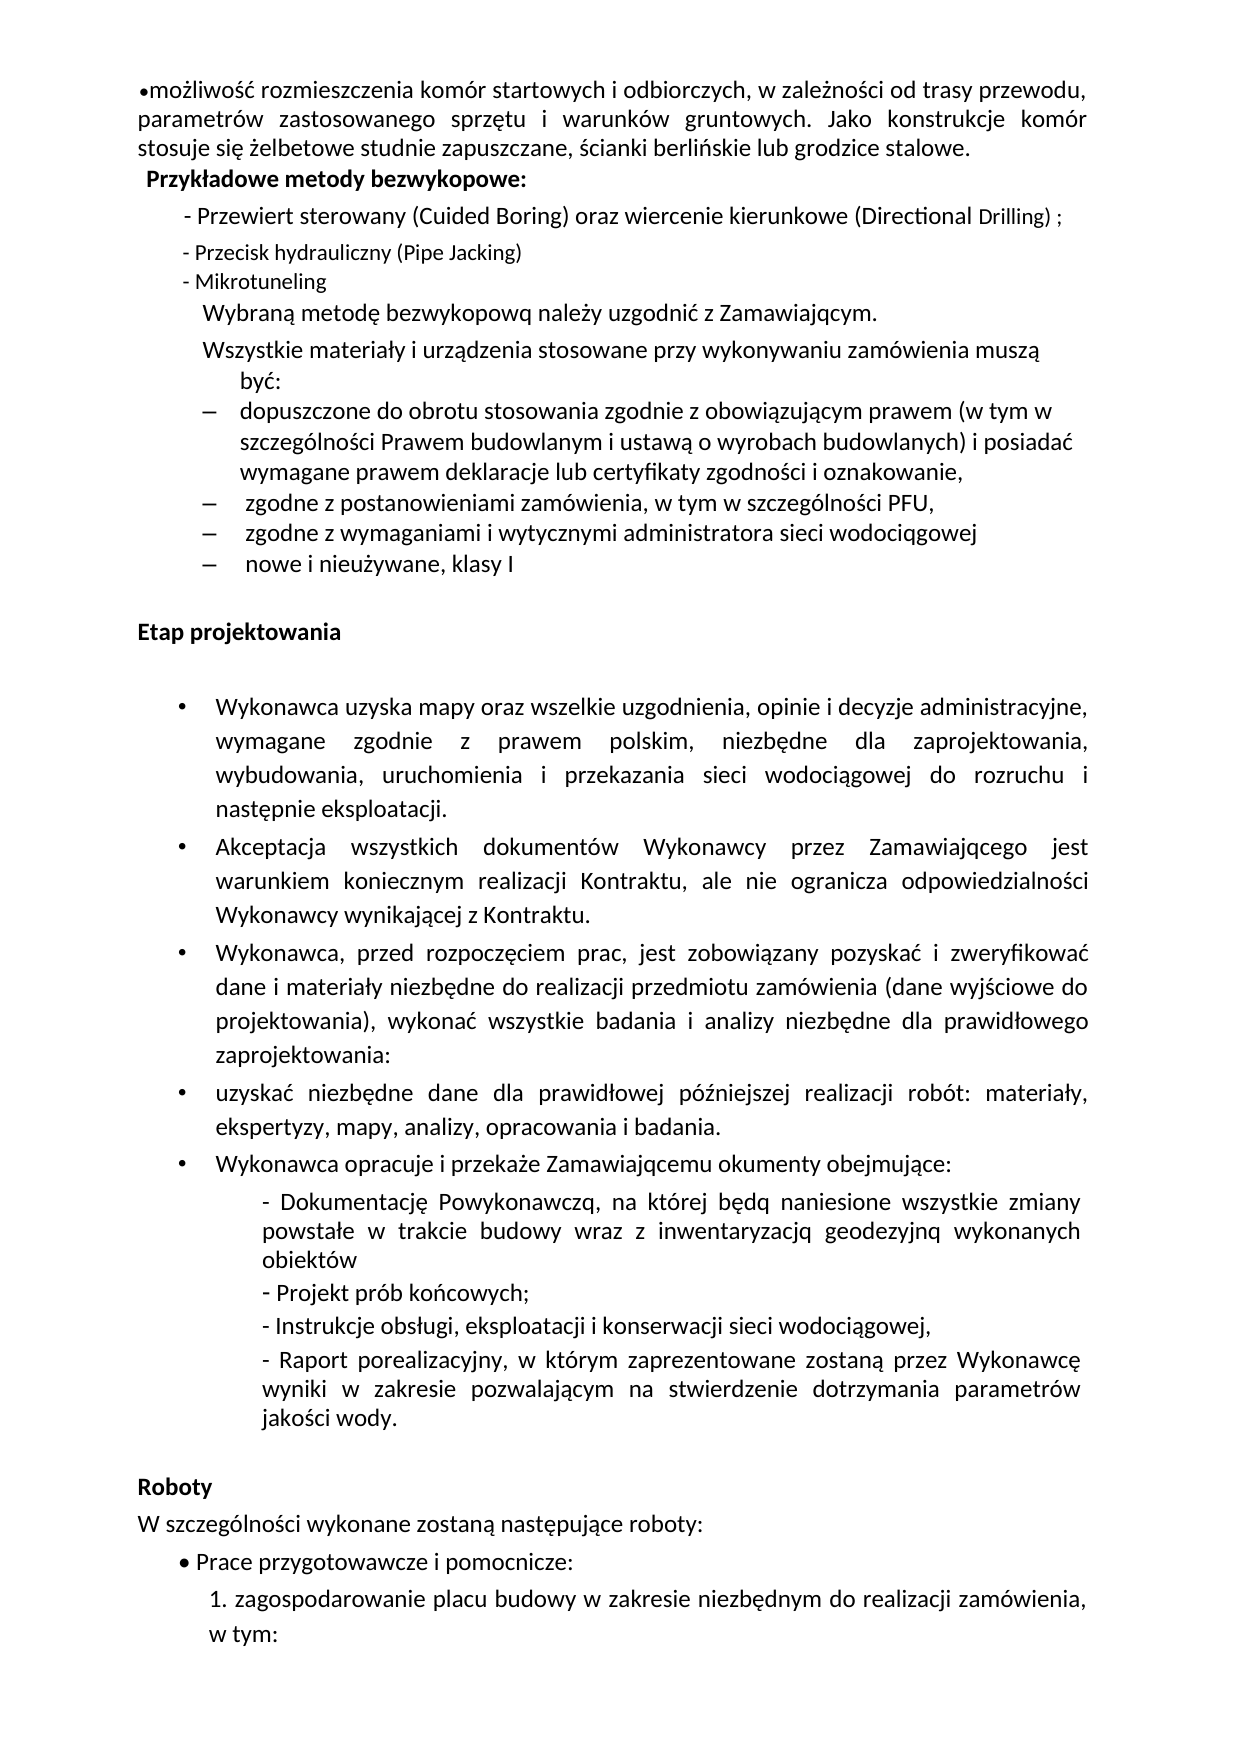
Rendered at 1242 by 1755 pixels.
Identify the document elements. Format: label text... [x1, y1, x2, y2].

list - Projekt prób końcowych; [131, 1275, 1082, 1308]
text - Przewiert sterowany (Cuided Boring) oraz wiercenie kierunkowe (Directional Drilling) ; [183, 200, 1088, 231]
list Akceptacja wszystkich dokumentów Wykonawcy przez Zamawiajqcego jest warunkiem koniecznym realizacji Kontraktu, ale nie ogranicza odpowiedzialności Wykonawcy wynikającej z Kontraktu. [178, 831, 1090, 930]
text • Prace przygotowawcze i pomocnicze: [178, 1546, 1088, 1577]
text Przykładowe metody bezwykopowe: [146, 163, 1088, 193]
text Roboty [137, 1471, 1088, 1502]
list dopuszczone do obrotu stosowania zgodnie z obowiązującym prawem (w tym w szczególności Prawem budowlanym i ustawą o wyrobach budowlanych) i posiadać wymagane prawem deklaracje lub certyfikaty zgodności i oznakowanie, [202, 395, 1082, 487]
text Wszystkie materiały i urządzenia stosowane przy wykonywaniu zamówienia muszą być: [202, 334, 1082, 395]
text - Przecisk hydrauliczny (Pipe Jacking) [182, 238, 705, 266]
text W szczególności wykonane zostaną następujące roboty: [137, 1508, 1088, 1539]
list nowe i nieużywane, klasy I [202, 548, 1082, 578]
text 1. zagospodarowanie placu budowy w zakresie niezbędnym do realizacji zamówienia, w tym: [208, 1583, 1088, 1648]
list - Instrukcje obsługi, eksploatacji i konserwacji sieci wodociągowej, [131, 1311, 1082, 1341]
list - Dokumentację Powykonawczq, na której będq naniesione wszystkie zmiany powstałe w trakcie budowy wraz z inwentaryzacjq geodezyjnq wykonanych obiektów [131, 1186, 1082, 1275]
list Wykonawca opracuje i przekaże Zamawiajqcemu okumenty obejmujące: [178, 1148, 1090, 1179]
list uzyskać niezbędne dane dla prawidłowej późniejszej realizacji robót: materiały, ekspertyzy, mapy, analizy, opracowania i badania. [178, 1077, 1090, 1142]
list - Raport porealizacyjny, w którym zaprezentowane zostaną przez Wykonawcę wyniki w zakresie pozwalającym na stwierdzenie dotrzymania parametrów jakości wody. [131, 1344, 1082, 1433]
list zgodne z wymaganiami i wytycznymi administratora sieci wodociqgowej [202, 517, 1082, 548]
text Etap projektowania [137, 616, 1088, 647]
list Wykonawca, przed rozpoczęciem prac, jest zobowiązany pozyskać i zweryfikować dane i materiały niezbędne do realizacji przedmiotu zamówienia (dane wyjściowe do projektowania), wykonać wszystkie badania i analizy niezbędne dla prawidłowego zaprojektowania: [178, 937, 1090, 1070]
list możliwość rozmieszczenia komór startowych i odbiorczych, w zależności od trasy przewodu, parametrów zastosowanego sprzętu i warunków gruntowych. Jako konstrukcje komór stosuje się żelbetowe studnie zapuszczane, ścianki berlińskie lub grodzice stalowe. [131, 74, 1088, 162]
text - Mikrotuneling [182, 267, 705, 295]
list Wykonawca uzyska mapy oraz wszelkie uzgodnienia, opinie i decyzje administracyjne, wymagane zgodnie z prawem polskim, niezbędne dla zaprojektowania, wybudowania, uruchomienia i przekazania sieci wodociągowej do rozruchu i następnie eksploatacji. [178, 691, 1090, 824]
list zgodne z postanowieniami zamówienia, w tym w szczególności PFU, [202, 487, 1082, 517]
text Wybraną metodę bezwykopowq należy uzgodnić z Zamawiajqcym. [202, 297, 1088, 327]
